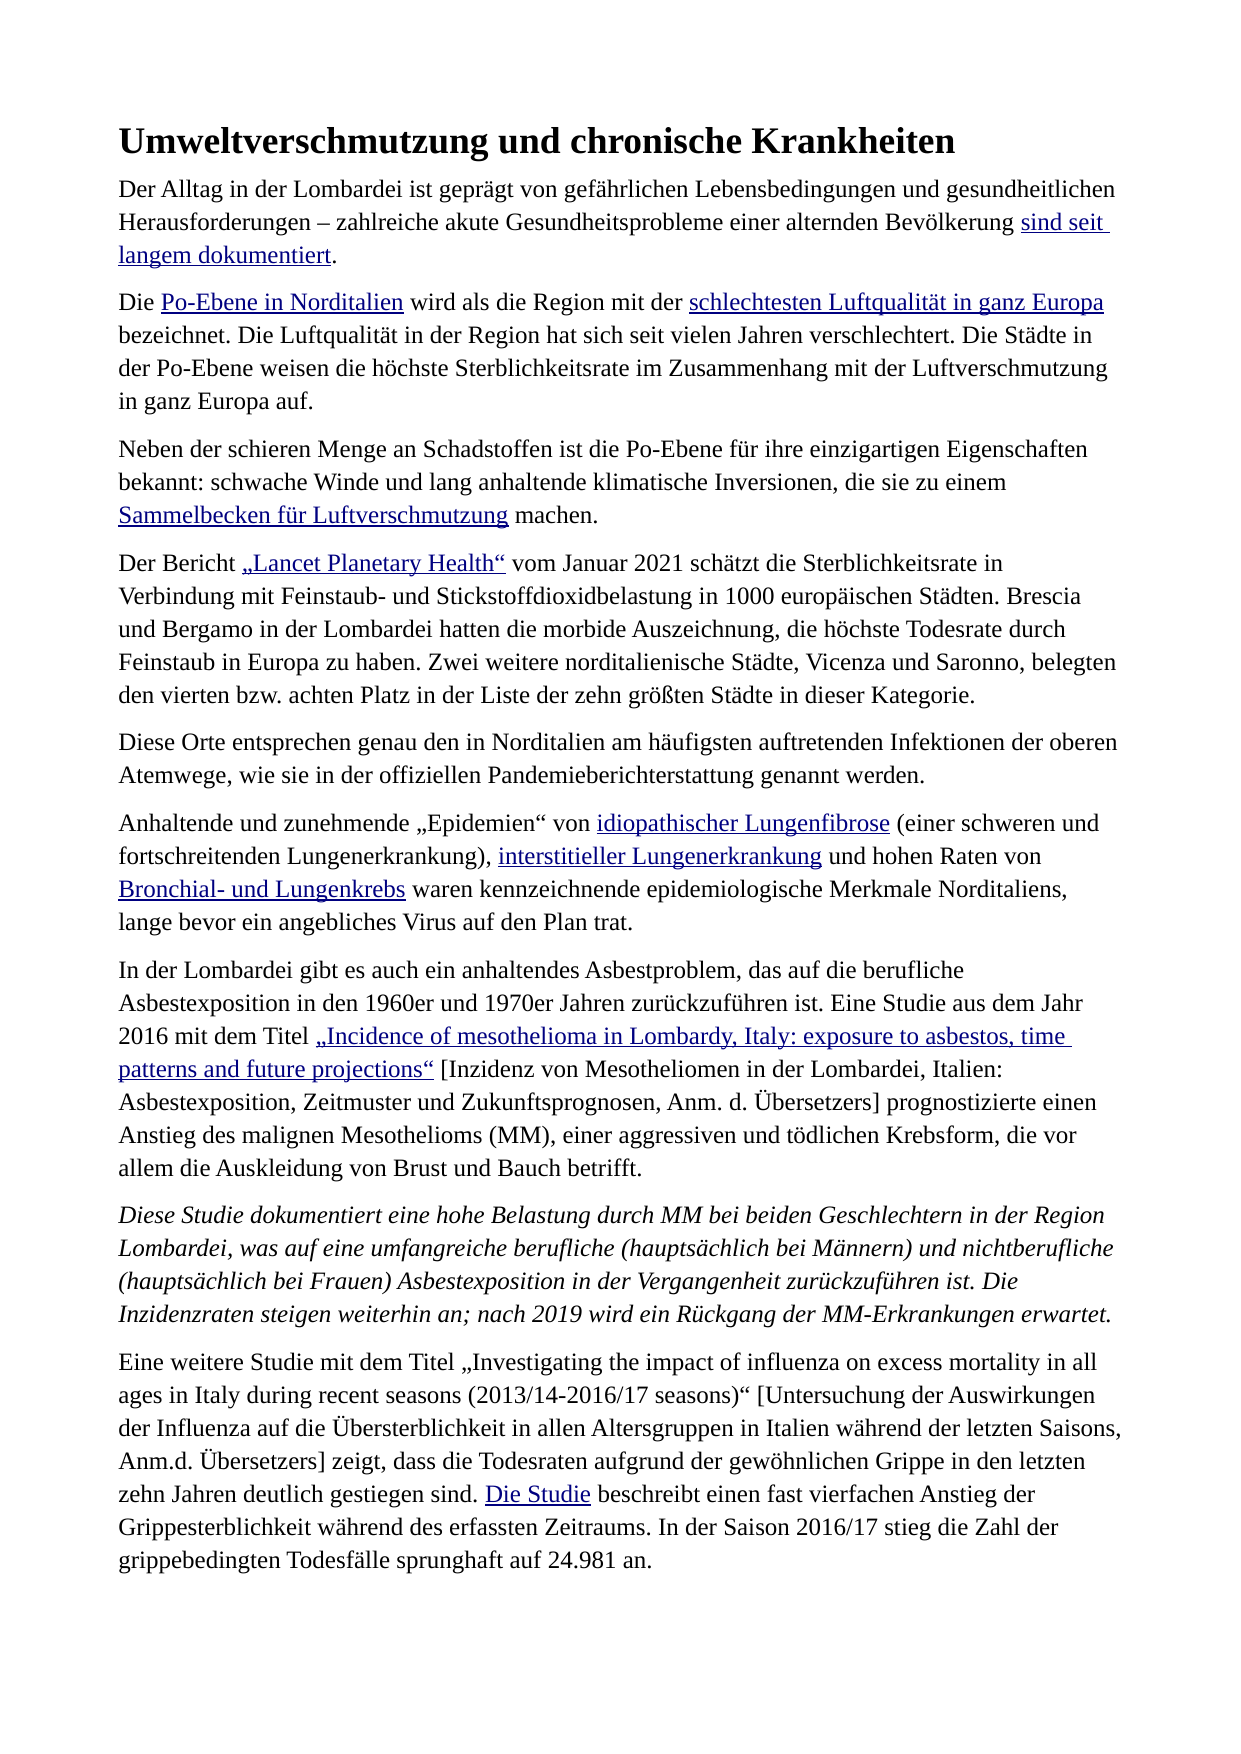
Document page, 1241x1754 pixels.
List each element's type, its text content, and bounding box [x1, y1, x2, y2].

text Diese Orte entsprechen genau den in Norditalien am häufigsten auftretenden Infektionen der oberen Atemwege, wie sie in der offiziellen Pandemieberichterstattung genannt werden. [118, 727, 1122, 789]
text Der Alltag in der Lombardei ist geprägt von gefährlichen Lebensbedingungen und gesundheitlichen Herausforderungen – zahlreiche akute Gesundheitsprobleme einer alternden Bevölkerung sind seit langem dokumentiert. [118, 174, 1122, 268]
subtitle Umweltverschmutzung und chronische Krankheiten [118, 118, 1122, 161]
text Eine weitere Studie mit dem Titel „Investigating the impact of influenza on excess mortality in all ages in Italy during recent seasons (2013/14-2016/17 seasons)“ [Untersuchung der Auswirkungen der Influenza auf die Übersterblichkeit in allen Altersgruppen in Italien während der letzten Saisons, Anm.d. Übersetzers] zeigt, dass die Todesraten aufgrund der gewöhnlichen Grippe in den letzten zehn Jahren deutlich gestiegen sind. Die Studie beschreibt einen fast vierfachen Anstieg der Grippesterblichkeit während des erfassten Zeitraums. In der Saison 2016/17 stieg die Zahl der grippebedingten Todesfälle sprunghaft auf 24.981 an. [118, 1347, 1122, 1574]
text Anhaltende und zunehmende „Epidemien“ von idiopathischer Lungenfibrose (einer schweren und fortschreitenden Lungenerkrankung), interstitieller Lungenerkrankung und hohen Raten von Bronchial- und Lungenkrebs waren kennzeichnende epidemiologische Merkmale Norditaliens, lange bevor ein angebliches Virus auf den Plan trat. [118, 808, 1122, 936]
text In der Lombardei gibt es auch ein anhaltendes Asbestproblem, das auf die berufliche Asbestexposition in den 1960er und 1970er Jahren zurückzuführen ist. Eine Studie aus dem Jahr 2016 mit dem Titel „Incidence of mesothelioma in Lombardy, Italy: exposure to asbestos, time patterns and future projections“ [Inzidenz von Mesotheliomen in der Lombardei, Italien: Asbestexposition, Zeitmuster und Zukunftsprognosen, Anm. d. Übersetzers] prognostizierte einen Anstieg des malignen Mesothelioms (MM), einer aggressiven und tödlichen Krebsform, die vor allem die Auskleidung von Brust und Bauch betrifft. [118, 955, 1122, 1182]
text Neben der schieren Menge an Schadstoffen ist die Po-Ebene für ihre einzigartigen Eigenschaften bekannt: schwache Winde und lang anhaltende klimatische Inversionen, die sie zu einem Sammelbecken für Luftverschmutzung machen. [118, 434, 1122, 529]
text Der Bericht „Lancet Planetary Health“ vom Januar 2021 schätzt die Sterblichkeitsrate in Verbindung mit Feinstaub- und Stickstoffdioxidbelastung in 1000 europäischen Städten. Brescia und Bergamo in der Lombardei hatten die morbide Auszeichnung, die höchste Todesrate durch Feinstaub in Europa zu haben. Zwei weitere norditalienische Städte, Vicenza und Saronno, belegten den vierten bzw. achten Platz in der Liste der zehn größten Städte in dieser Kategorie. [118, 548, 1122, 708]
text Diese Studie dokumentiert eine hohe Belastung durch MM bei beiden Geschlechtern in der Region Lombardei, was auf eine umfangreiche berufliche (hauptsächlich bei Männern) und nichtberufliche (hauptsächlich bei Frauen) Asbestexposition in der Vergangenheit zurückzuführen ist. Die Inzidenzraten steigen weiterhin an; nach 2019 wird ein Rückgang der MM-Erkrankungen erwartet. [118, 1200, 1122, 1328]
text Die Po-Ebene in Norditalien wird als die Region mit der schlechtesten Luftqualität in ganz Europa bezeichnet. Die Luftqualität in der Region hat sich seit vielen Jahren verschlechtert. Die Städte in der Po-Ebene weisen die höchste Sterblichkeitsrate im Zusammenhang mit der Luftverschmutzung in ganz Europa auf. [118, 287, 1122, 415]
